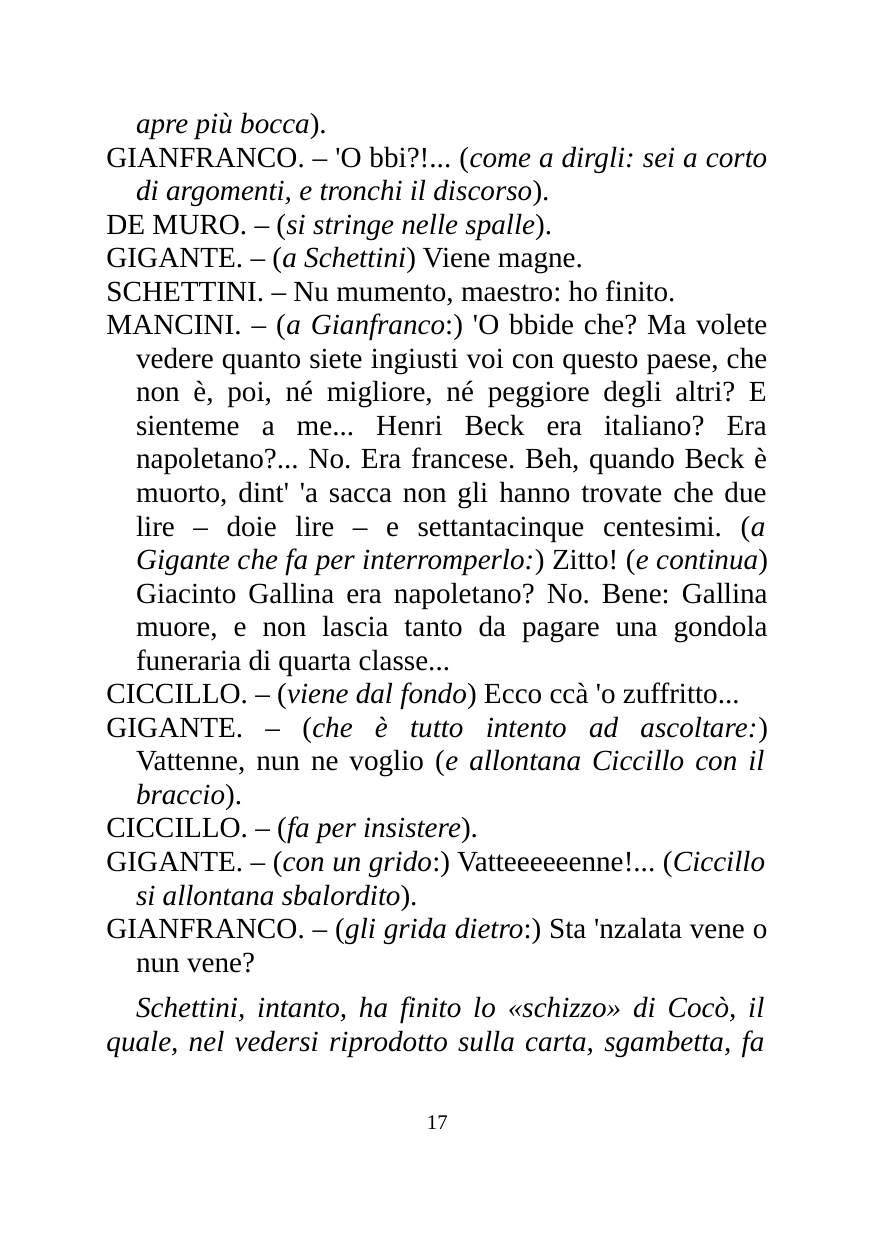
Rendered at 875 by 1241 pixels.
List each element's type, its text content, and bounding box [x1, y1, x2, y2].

text GIGANTE. – (con un grido:) Vatteeeeeenne!... (Ciccillo si allontana sbalordito). [106, 844, 768, 911]
text GIGANTE. – (a Schettini) Viene magne. [106, 240, 768, 274]
text CICCILLO. – (viene dal fondo) Ecco ccà 'o zuffritto... [106, 676, 768, 710]
text GIGANTE. – (che è tutto intento ad ascoltare:) Vattenne, nun ne voglio (e allontana Ciccillo con il braccio). [106, 710, 768, 811]
text SCHETTINI. – Nu mumento, maestro: ho finito. [106, 274, 768, 307]
text GIANFRANCO. – (gli grida dietro:) Sta 'nzalata vene o nun vene? [106, 911, 768, 978]
text CICCILLO. – (fa per insistere). [106, 811, 768, 844]
text apre più bocca). [106, 106, 768, 140]
text MANCINI. – (a Gianfranco:) 'O bbide che? Ma volete vedere quanto siete ingiusti voi con questo paese, che non è, poi, né migliore, né peggiore degli altri? E sienteme a me... Henri Beck era italiano? Era napoletano?... No. Era francese. Beh, quando Beck è muorto, dint' 'a sacca non gli hanno trovate che due lire – doie lire – e settantacinque centesimi. (a Gigante che fa per interromperlo:) Zitto! (e continua) Giacinto Gallina era napoletano? No. Bene: Gallina muore, e non lascia tanto da pagare una gondola funeraria di quarta classe... [106, 307, 768, 676]
text DE MURO. – (si stringe nelle spalle). [106, 207, 768, 240]
text GIANFRANCO. – 'O bbi?!... (come a dirgli: sei a corto di argomenti, e tronchi il discorso). [106, 140, 768, 207]
text Schettini, intanto, ha finito lo «schizzo» di Cocò, il quale, nel vedersi riprodotto sulla carta, sgambetta, fa [106, 990, 768, 1057]
